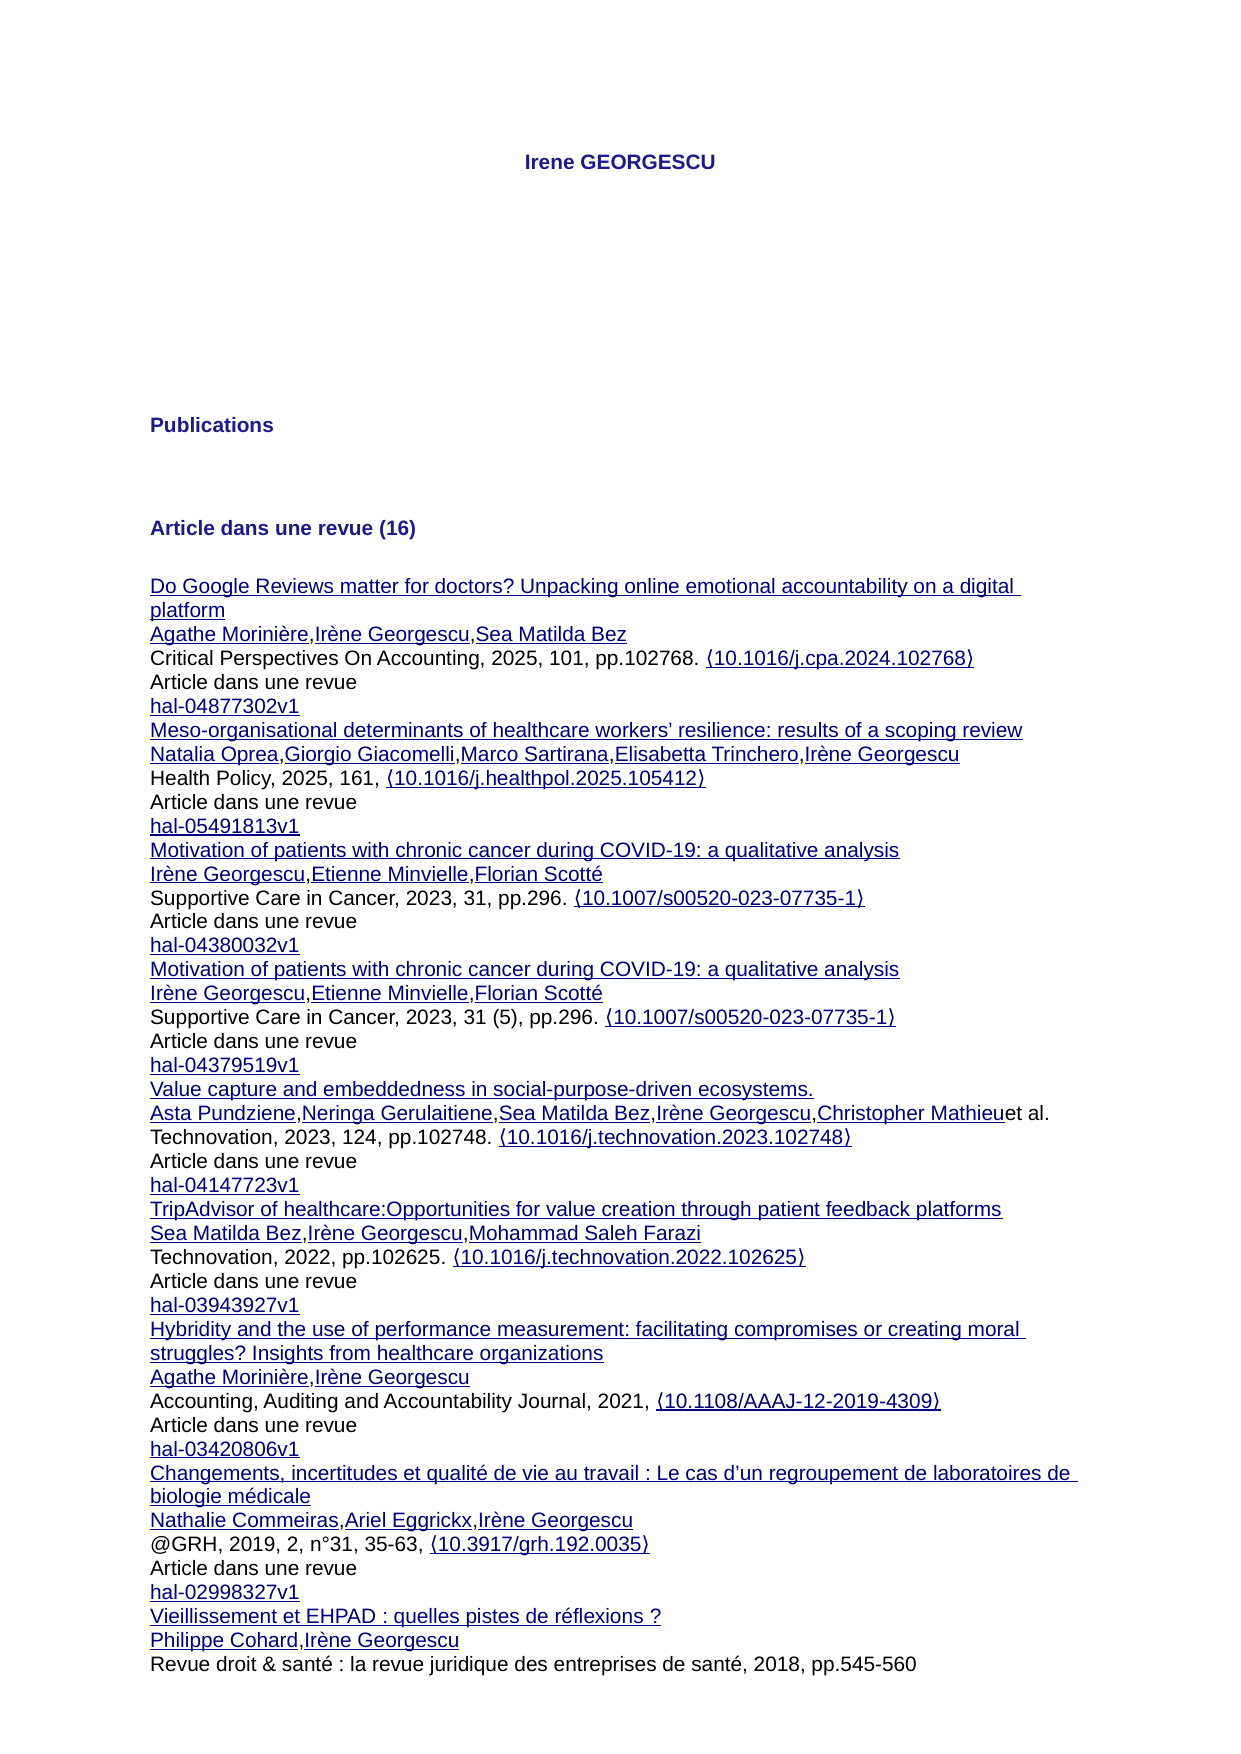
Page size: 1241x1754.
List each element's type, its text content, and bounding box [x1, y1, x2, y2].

table_cell Changements, incertitudes et qualité de vie au travail : Le cas d’un regroupement de laboratoires de biologie médicale Nathalie Commeiras,Ariel Eggrickx,Irène Georgescu @GRH, 2019, 2, n°31, 35-63, ⟨10.3917/grh.192.0035⟩ Article dans une revue hal-02998327v1 [150, 1460, 1090, 1604]
table_header Do Google Reviews matter for doctors? Unpacking online emotional accountability on a digital platform Agathe Morinière,Irène Georgescu,Sea Matilda Bez Critical Perspectives On Accounting, 2025, 101, pp.102768. ⟨10.1016/j.cpa.2024.102768⟩ Article dans une revue hal-04877302v1 [150, 574, 1090, 718]
table_cell Hybridity and the use of performance measurement: facilitating compromises or creating moral struggles? Insights from healthcare organizations Agathe Morinière,Irène Georgescu Accounting, Auditing and Accountability Journal, 2021, ⟨10.1108/AAAJ-12-2019-4309⟩ Article dans une revue hal-03420806v1 [150, 1317, 1090, 1460]
table_cell Motivation of patients with chronic cancer during COVID-19: a qualitative analysis Irène Georgescu,Etienne Minvielle,Florian Scotté Supportive Care in Cancer, 2023, 31 (5), pp.296. ⟨10.1007/s00520-023-07735-1⟩ Article dans une revue hal-04379519v1 [150, 957, 1090, 1077]
table_cell Value capture and embeddedness in social-purpose-driven ecosystems. Asta Pundziene,Neringa Gerulaitiene,Sea Matilda Bez,Irène Georgescu,Christopher Mathieuet al. Technovation, 2023, 124, pp.102748. ⟨10.1016/j.technovation.2023.102748⟩ Article dans une revue hal-04147723v1 [150, 1077, 1090, 1197]
subtitle Irene GEORGESCU [150, 150, 1090, 174]
subtitle Publications [150, 412, 1090, 436]
table_cell Meso-organisational determinants of healthcare workers’ resilience: results of a scoping review Natalia Oprea,Giorgio Giacomelli,Marco Sartirana,Elisabetta Trinchero,Irène Georgescu Health Policy, 2025, 161, ⟨10.1016/j.healthpol.2025.105412⟩ Article dans une revue hal-05491813v1 [150, 718, 1090, 837]
table_cell Motivation of patients with chronic cancer during COVID-19: a qualitative analysis Irène Georgescu,Etienne Minvielle,Florian Scotté Supportive Care in Cancer, 2023, 31, pp.296. ⟨10.1007/s00520-023-07735-1⟩ Article dans une revue hal-04380032v1 [150, 838, 1090, 957]
subtitle Article dans une revue (16) [150, 516, 1090, 539]
table_cell Vieillissement et EHPAD : quelles pistes de réflexions ? Philippe Cohard,Irène Georgescu Revue droit & santé : la revue juridique des entreprises de santé, 2018, pp.545-560 [150, 1604, 1090, 1676]
table_cell TripAdvisor of healthcare:Opportunities for value creation through patient feedback platforms Sea Matilda Bez,Irène Georgescu,Mohammad Saleh Farazi Technovation, 2022, pp.102625. ⟨10.1016/j.technovation.2022.102625⟩ Article dans une revue hal-03943927v1 [150, 1197, 1090, 1317]
